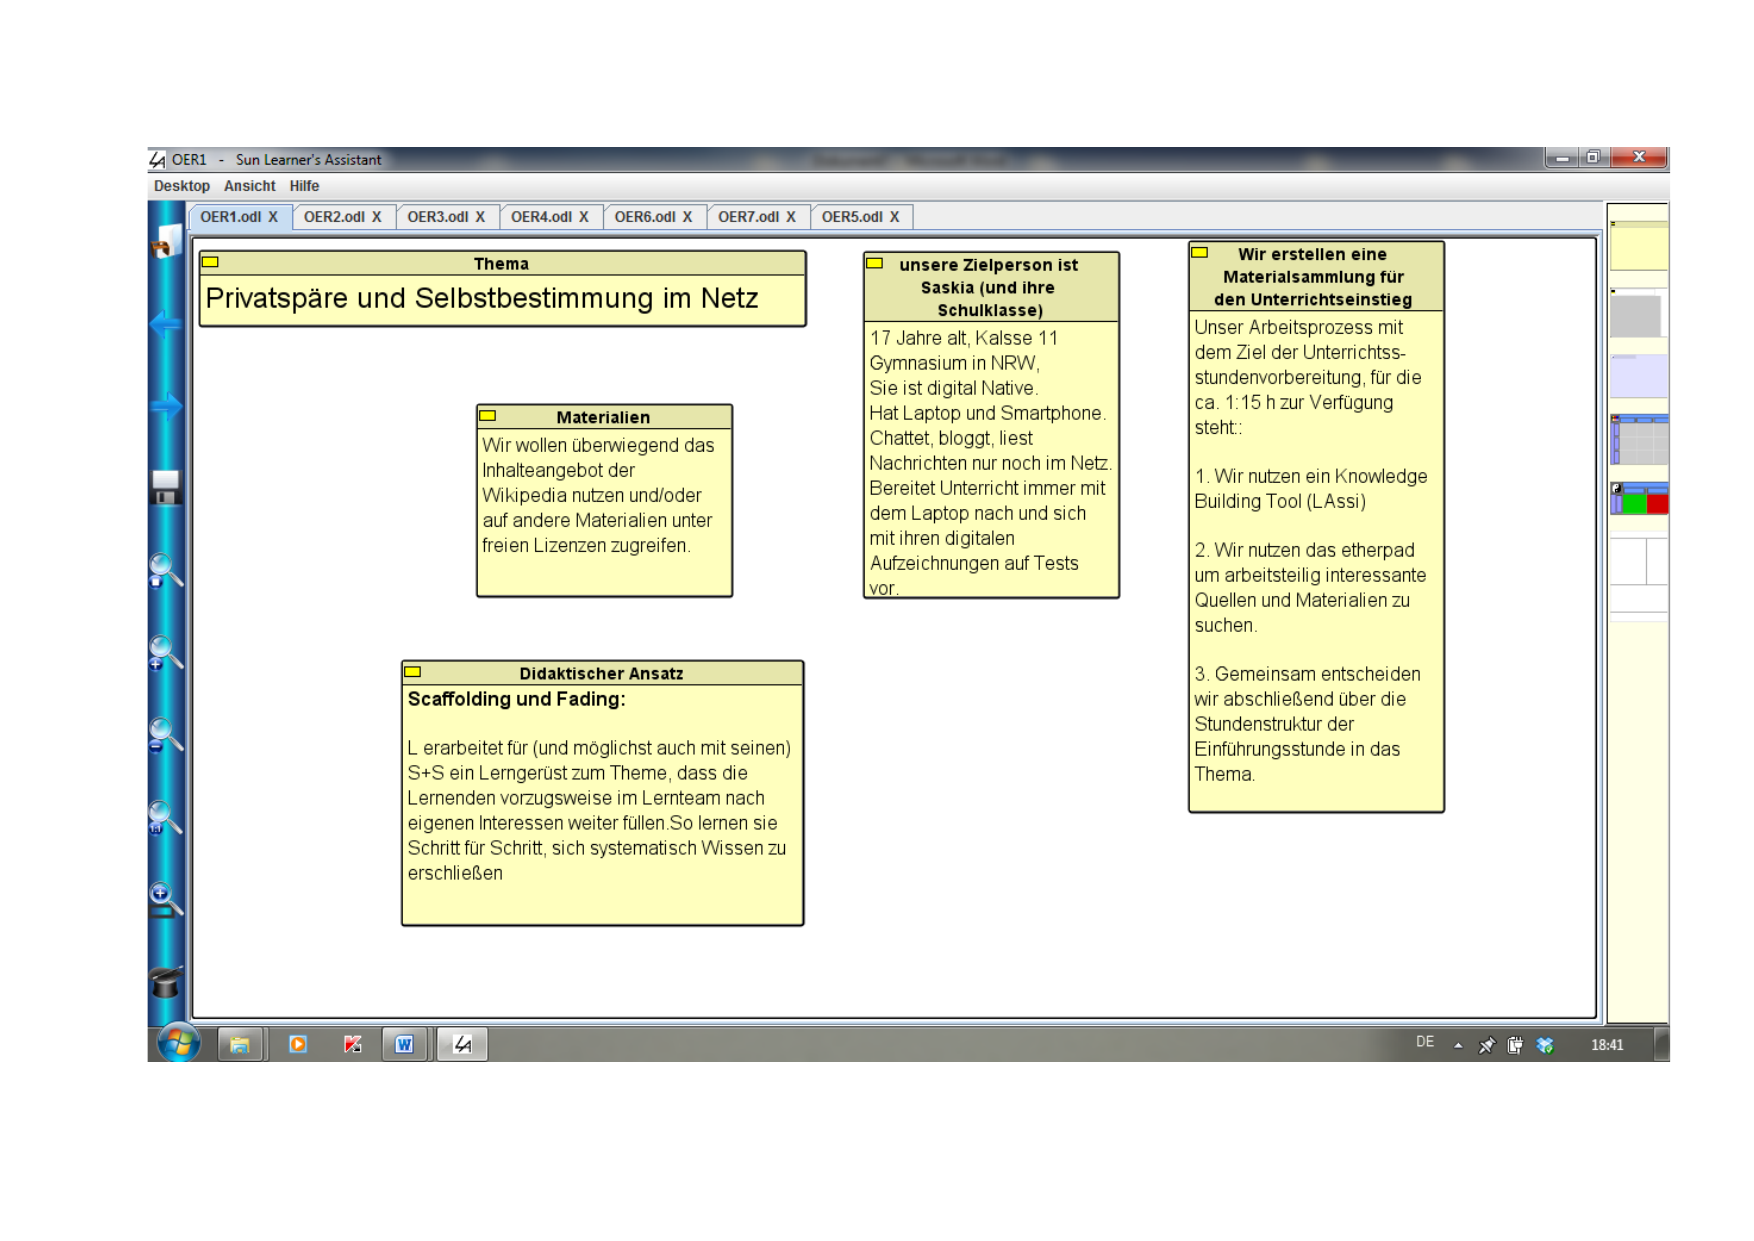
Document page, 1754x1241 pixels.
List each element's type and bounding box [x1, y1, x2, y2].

picture [147, 147, 1671, 1062]
